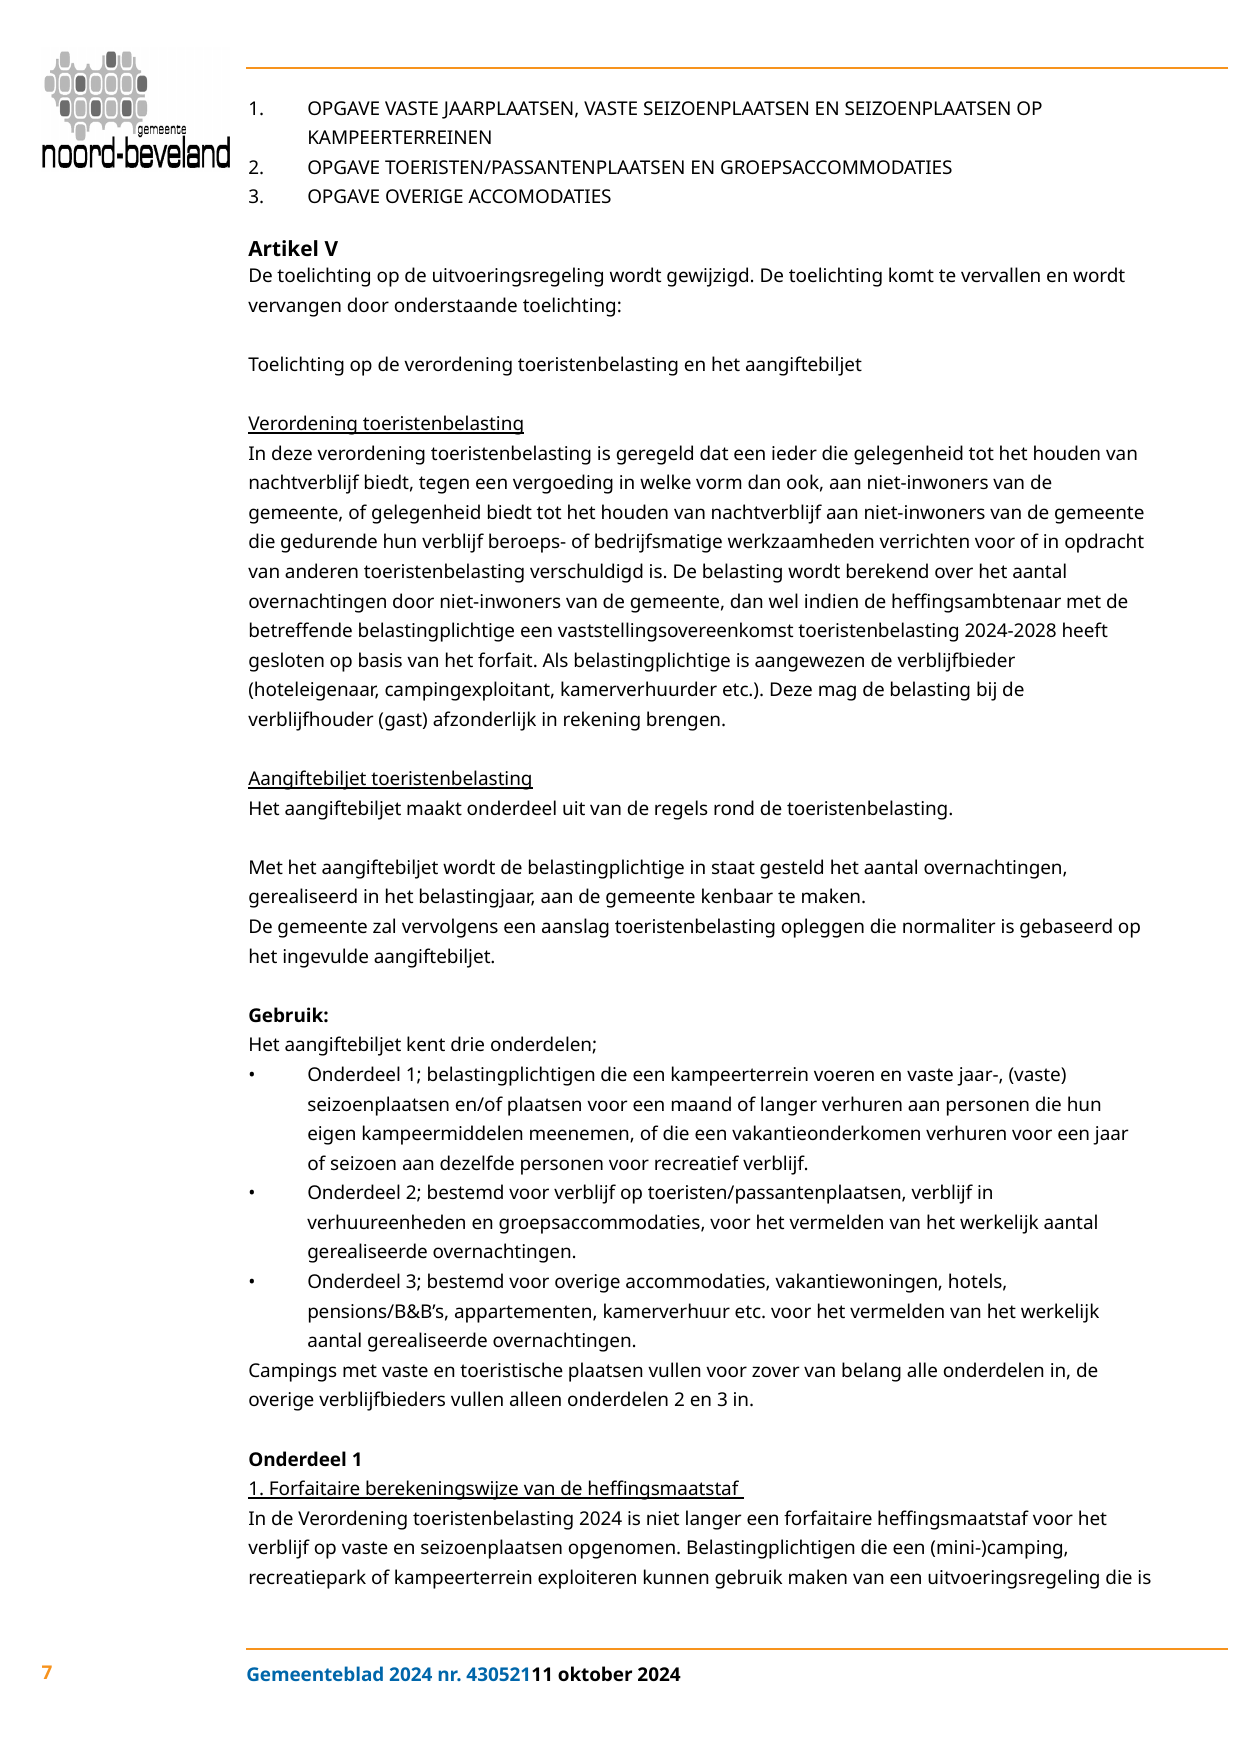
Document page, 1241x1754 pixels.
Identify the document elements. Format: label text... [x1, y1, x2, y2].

text Campings met vaste en toeristische plaatsen vullen voor zover van belang alle onderdelen in, de overige verblijfbieders vullen alleen onderdelen 2 en 3 in. [248, 1357, 1152, 1412]
list Onderdeel 1; belastingplichtigen die een kampeerterrein voeren en vaste jaar-, (vaste) seizoenplaatsen en/of plaatsen voor een maand of langer verhuren aan personen die hun eigen kampeermiddelen meenemen, of die een vakantieonderkomen verhuren voor een jaar of seizoen aan dezelfde personen voor recreatief verblijf. [248, 1061, 1152, 1176]
list Onderdeel 2; bestemd voor verblijf op toeristen/passantenplaatsen, verblijf in verhuureenheden en groepsaccommodaties, voor het vermelden van het werkelijk aantal gerealiseerde overnachtingen. [248, 1179, 1152, 1264]
text In de Verordening toeristenbelasting 2024 is niet langer een forfaitaire heffingsmaatstaf voor het verblijf op vaste en seizoenplaatsen opgenomen. Belastingplichtigen die een (mini-)camping, recreatiepark of kampeerterrein exploiteren kunnen gebruik maken van een uitvoeringsregeling die is [248, 1505, 1152, 1590]
text Gebruik: [248, 1002, 1152, 1028]
text De gemeente zal vervolgens een aanslag toeristenbelasting opleggen die normaliter is gebaseerd op het ingevulde aangiftebiljet. [248, 913, 1152, 968]
list Onderdeel 3; bestemd voor overige accommodaties, vakantiewoningen, hotels, pensions/B&B’s, appartementen, kamerverhuur etc. voor het vermelden van het werkelijk aantal gerealiseerde overnachtingen. [248, 1268, 1152, 1353]
list OPGAVE VASTE JAARPLAATSEN, VASTE SEIZOENPLAATSEN EN SEIZOENPLAATSEN OP KAMPEERTERREINEN [248, 95, 1152, 150]
text Onderdeel 1 [248, 1446, 1152, 1471]
text Verordening toeristenbelasting [248, 410, 1152, 436]
list OPGAVE OVERIGE ACCOMODATIES [248, 183, 1152, 209]
text Toelichting op de verordening toeristenbelasting en het aangiftebiljet [248, 351, 1152, 377]
text Het aangiftebiljet maakt onderdeel uit van de regels rond de toeristenbelasting. [248, 795, 1152, 821]
text 1. Forfaitaire berekeningswijze van de heffingsmaatstaf [248, 1475, 1152, 1501]
text Aangiftebiljet toeristenbelasting [248, 765, 1152, 791]
text Artikel V [248, 234, 1152, 262]
text De toelichting op de uitvoeringsregeling wordt gewijzigd. De toelichting komt te vervallen en wordt vervangen door onderstaande toelichting: [248, 262, 1152, 318]
text Met het aangiftebiljet wordt de belastingplichtige in staat gesteld het aantal overnachtingen, gerealiseerd in het belastingjaar, aan de gemeente kenbaar te maken. [248, 854, 1152, 909]
text Het aangiftebiljet kent drie onderdelen; [248, 1032, 1152, 1057]
picture [41, 47, 231, 172]
text In deze verordening toeristenbelasting is geregeld dat een ieder die gelegenheid tot het houden van nachtverblijf biedt, tegen een vergoeding in welke vorm dan ook, aan niet-inwoners van de gemeente, of gelegenheid biedt tot het houden van nachtverblijf aan niet-inwoners van de gemeente die gedurende hun verblijf beroeps- of bedrijfsmatige werkzaamheden verrichten voor of in opdracht van anderen toeristenbelasting verschuldigd is. De belasting wordt berekend over het aantal overnachtingen door niet-inwoners van de gemeente, dan wel indien de heffingsambtenaar met de betreffende belastingplichtige een vaststellingsovereenkomst toeristenbelasting 2024-2028 heeft gesloten op basis van het forfait. Als belastingplichtige is aangewezen de verblijfbieder (hoteleigenaar, campingexploitant, kamerverhuurder etc.). Deze mag de belasting bij de verblijfhouder (gast) afzonderlijk in rekening brengen. [248, 440, 1152, 732]
list OPGAVE TOERISTEN/PASSANTENPLAATSEN EN GROEPSACCOMMODATIES [248, 154, 1152, 180]
